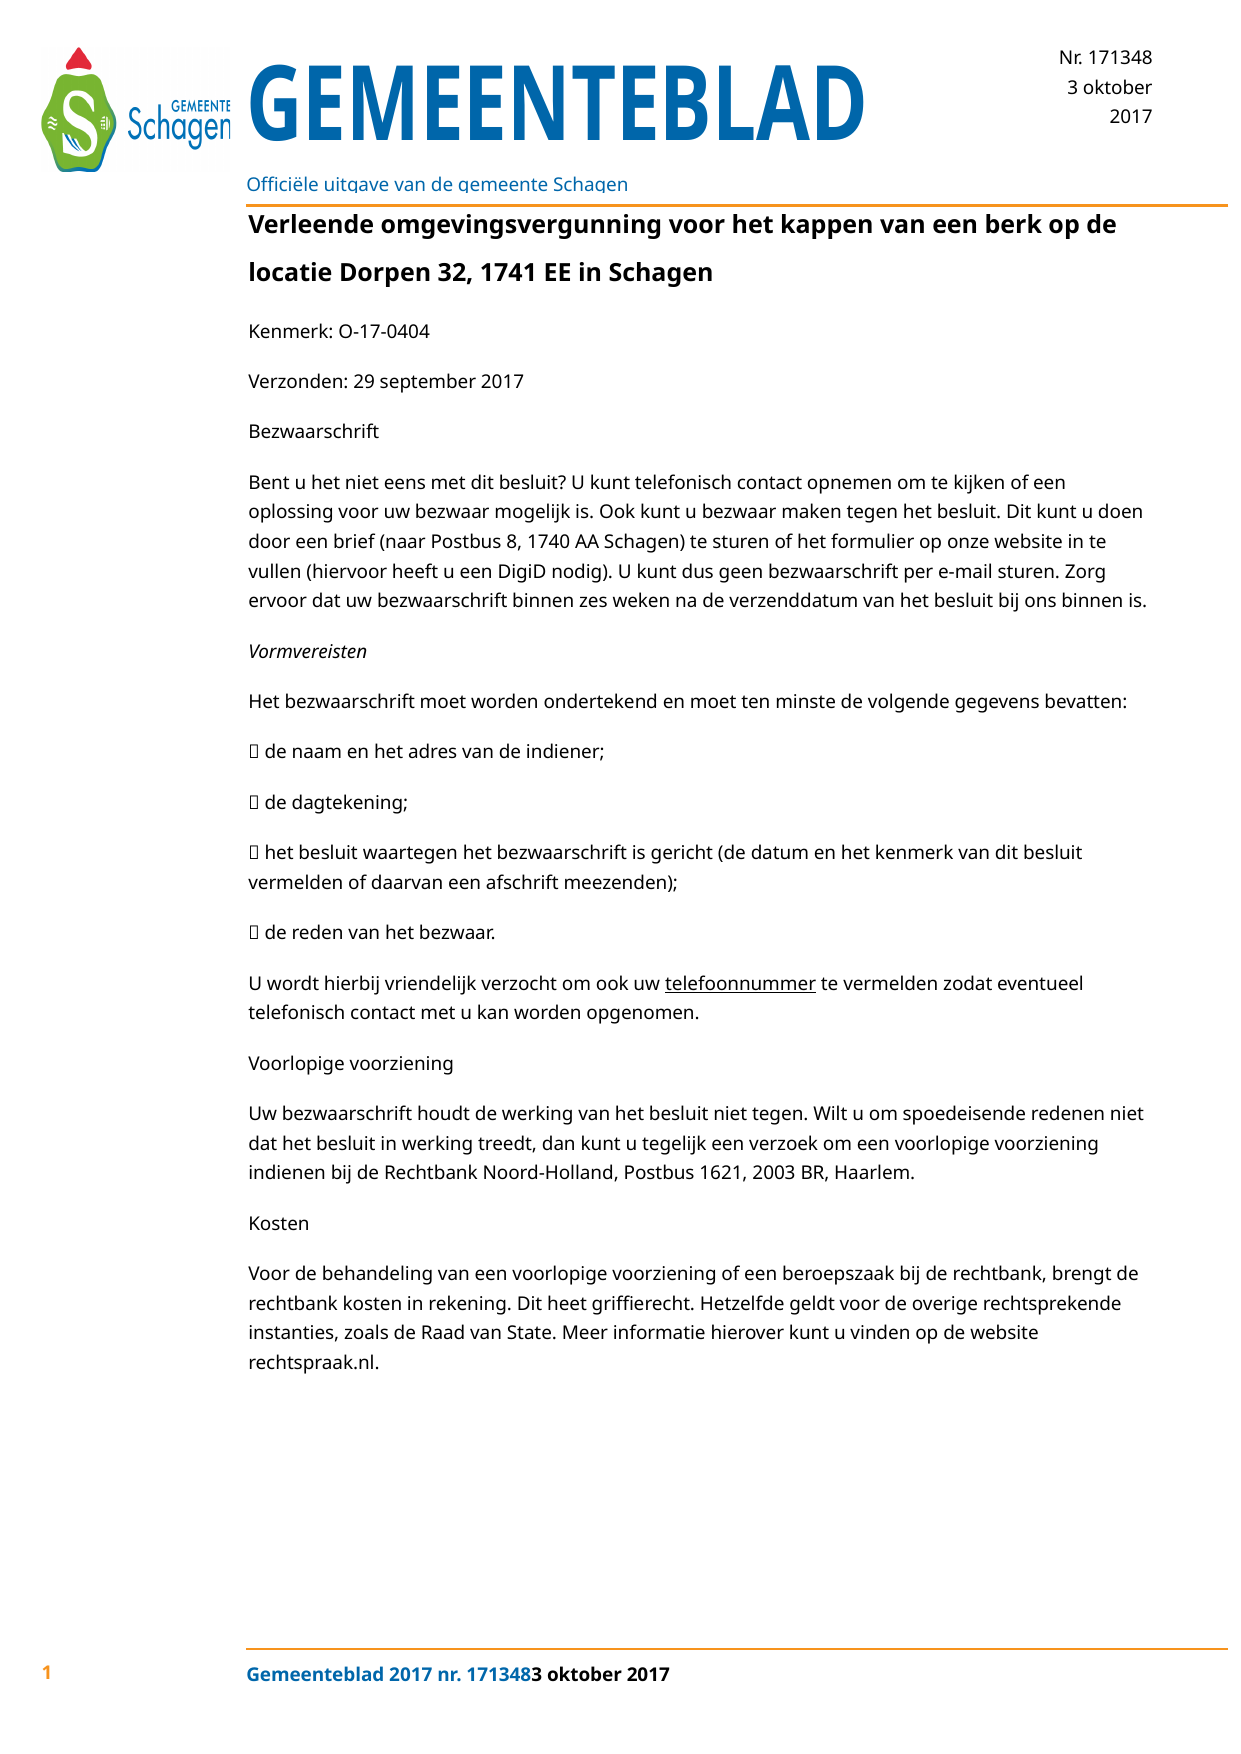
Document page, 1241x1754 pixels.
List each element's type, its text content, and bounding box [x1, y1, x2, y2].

text Uw bezwaarschrift houdt de werking van het besluit niet tegen. Wilt u om spoedeisende redenen niet dat het besluit in werking treedt, dan kunt u tegelijk een verzoek om een voorlopige voorziening indienen bij de Rechtbank Noord-Holland, Postbus 1621, 2003 BR, Haarlem. [248, 1100, 1152, 1185]
text Kosten [248, 1210, 1152, 1236]
text Het bezwaarschrift moet worden ondertekend en moet ten minste de volgende gegevens bevatten: [248, 688, 1152, 714]
picture [41, 47, 231, 172]
text  de dagtekening; [248, 789, 1152, 815]
text Voorlopige voorziening [248, 1050, 1152, 1076]
text Bent u het niet eens met dit besluit? U kunt telefonisch contact opnemen om te kijken of een oplossing voor uw bezwaar mogelijk is. Ook kunt u bezwaar maken tegen het besluit. Dit kunt u doen door een brief (naar Postbus 8, 1740 AA Schagen) te sturen of het formulier op onze website in te vullen (hiervoor heeft u een DigiD nodig). U kunt dus geen bezwaarschrift per e-mail sturen. Zorg ervoor dat uw bezwaarschrift binnen zes weken na de verzenddatum van het besluit bij ons binnen is. [248, 469, 1152, 613]
text Voor de behandeling van een voorlopige voorziening of een beroepszaak bij de rechtbank, brengt de rechtbank kosten in rekening. Dit heet griffierecht. Hetzelfde geldt voor de overige rechtsprekende instanties, zoals de Raad van State. Meer informatie hierover kunt u vinden op de website rechtspraak.nl. [248, 1260, 1152, 1375]
text U wordt hierbij vriendelijk verzocht om ook uw telefoonnummer te vermelden zodat eventueel telefonisch contact met u kan worden opgenomen. [248, 970, 1152, 1025]
text  het besluit waartegen het bezwaarschrift is gericht (de datum en het kenmerk van dit besluit vermelden of daarvan een afschrift meezenden); [248, 839, 1152, 895]
text Bezwaarschrift [248, 419, 1152, 444]
text Kenmerk: O-17-0404 [248, 318, 1152, 344]
text Verzonden: 29 september 2017 [248, 368, 1152, 394]
text Vormvereisten [248, 638, 1152, 664]
text  de naam en het adres van de indiener; [248, 739, 1152, 764]
text Verleende omgevingsvergunning voor het kappen van een berk op de locatie Dorpen 32, 1741 EE in Schagen [248, 207, 1152, 288]
text  de reden van het bezwaar. [248, 919, 1152, 945]
